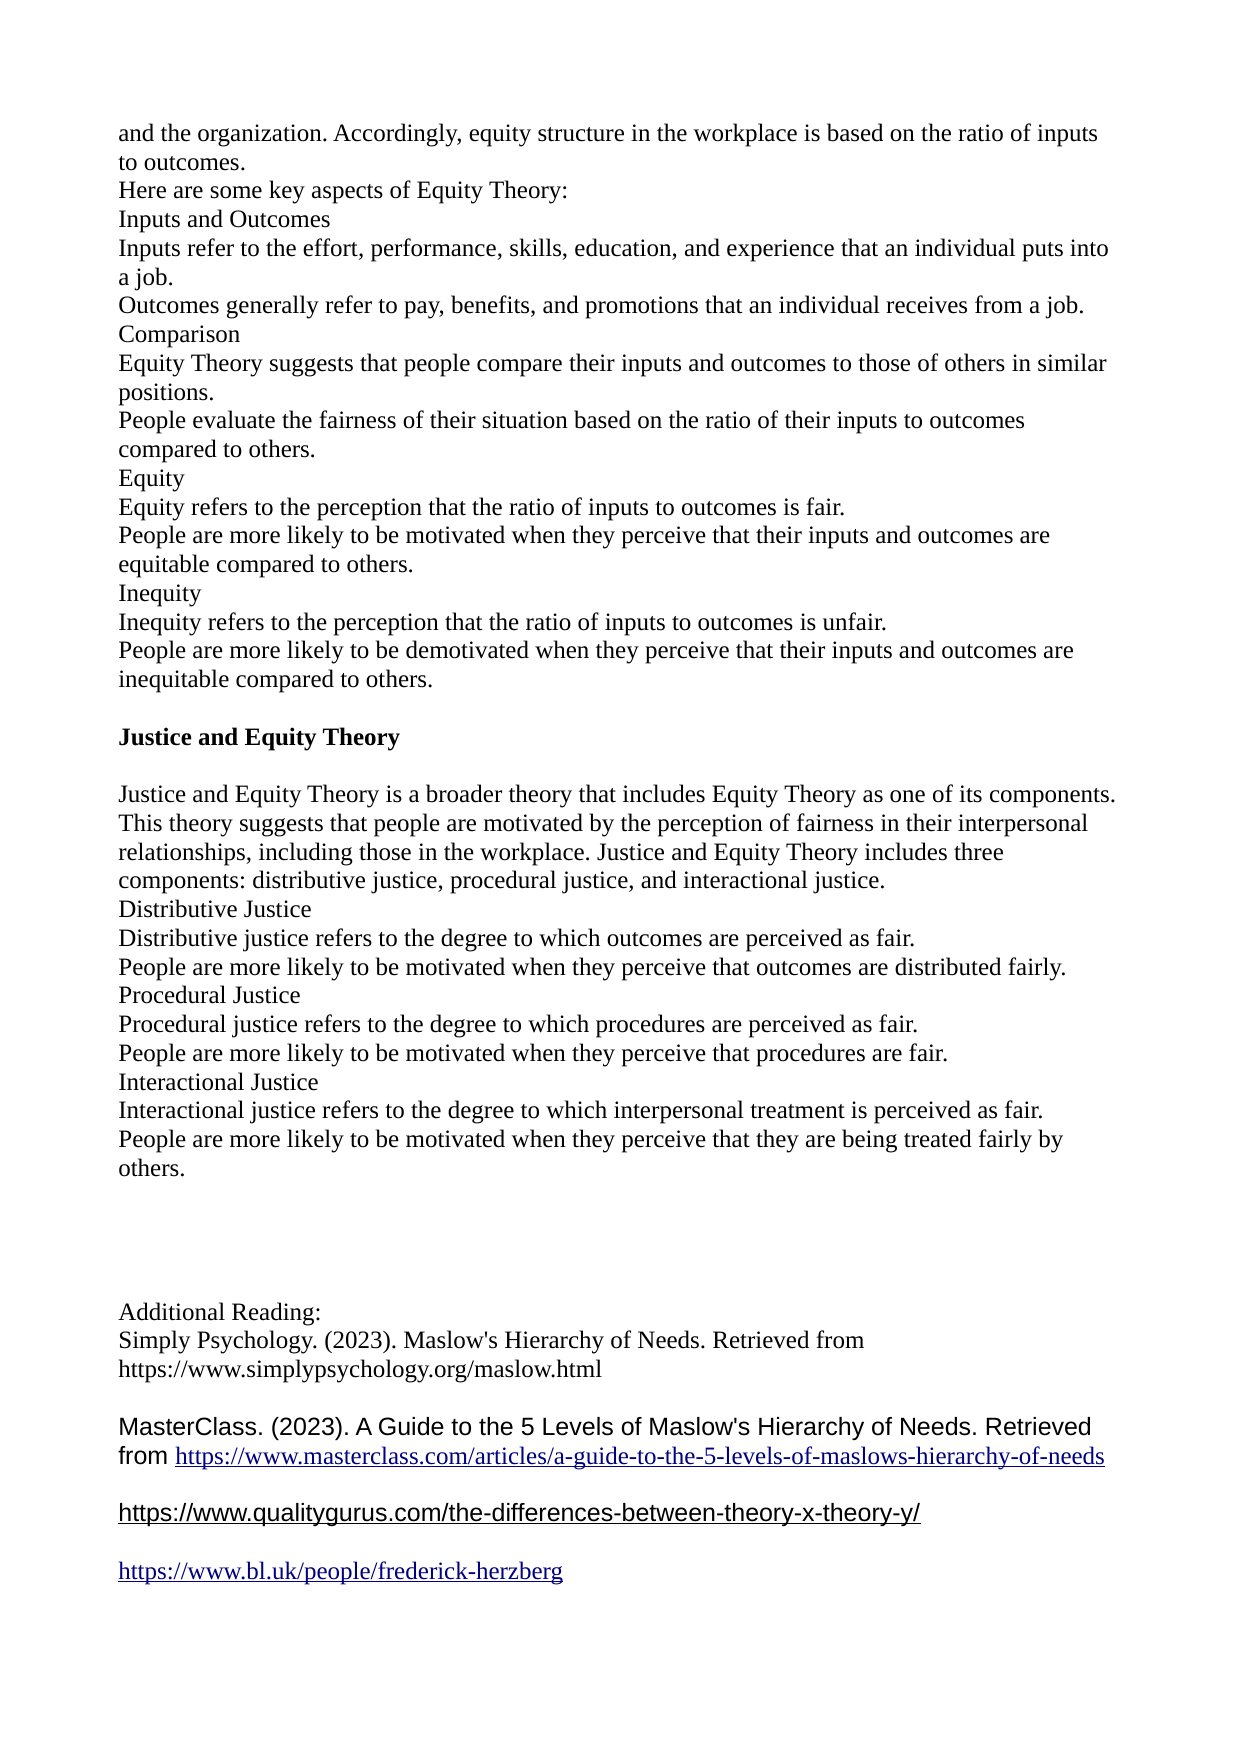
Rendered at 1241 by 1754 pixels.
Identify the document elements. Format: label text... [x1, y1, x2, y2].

text Comparison [118, 319, 1122, 348]
text Interactional Justice [118, 1067, 1122, 1096]
text People are more likely to be motivated when they perceive that outcomes are distributed fairly. [118, 952, 1122, 981]
text Procedural Justice [118, 981, 1122, 1009]
text Procedural justice refers to the degree to which procedures are perceived as fair. [118, 1009, 1122, 1038]
text Inputs refer to the effort, performance, skills, education, and experience that an individual puts into a job. [118, 233, 1122, 291]
text Here are some key aspects of Equity Theory: [118, 176, 1122, 204]
text Inequity refers to the perception that the ratio of inputs to outcomes is unfair. [118, 607, 1122, 636]
text Distributive justice refers to the degree to which outcomes are perceived as fair. [118, 923, 1122, 952]
text Additional Reading: [118, 1297, 1122, 1326]
text Equity Theory suggests that people compare their inputs and outcomes to those of others in similar positions. [118, 348, 1122, 406]
text Distributive Justice [118, 894, 1122, 923]
text People are more likely to be motivated when they perceive that they are being treated fairly by others. [118, 1124, 1122, 1182]
text Simply Psychology. (2023). Maslow's Hierarchy of Needs. Retrieved from https://www.simplypsychology.org/maslow.html [118, 1326, 1122, 1383]
text People are more likely to be demotivated when they perceive that their inputs and outcomes are inequitable compared to others. [118, 636, 1122, 693]
text Justice and Equity Theory [118, 722, 1122, 751]
text MasterClass. (2023). A Guide to the 5 Levels of Maslow's Hierarchy of Needs. Retrieved from https://www.masterclass.com/articles/a-guide-to-the-5-levels-of-maslows-hierarchy-of-needs [118, 1412, 1122, 1469]
text Justice and Equity Theory is a broader theory that includes Equity Theory as one of its components. This theory suggests that people are motivated by the perception of fairness in their interpersonal relationships, including those in the workplace. Justice and Equity Theory includes three components: distributive justice, procedural justice, and interactional justice. [118, 779, 1122, 894]
text Equity refers to the perception that the ratio of inputs to outcomes is fair. [118, 492, 1122, 521]
text Equity [118, 463, 1122, 492]
text https://www.bl.uk/people/frederick-herzberg [118, 1556, 1122, 1584]
text Inputs and Outcomes [118, 204, 1122, 233]
text People are more likely to be motivated when they perceive that their inputs and outcomes are equitable compared to others. [118, 521, 1122, 578]
text https://www.qualitygurus.com/the-differences-between-theory-x-theory-y/ [118, 1498, 1122, 1527]
text People evaluate the fairness of their situation based on the ratio of their inputs to outcomes compared to others. [118, 406, 1122, 463]
text People are more likely to be motivated when they perceive that procedures are fair. [118, 1038, 1122, 1067]
text Interactional justice refers to the degree to which interpersonal treatment is perceived as fair. [118, 1096, 1122, 1124]
text Inequity [118, 578, 1122, 607]
text Outcomes generally refer to pay, benefits, and promotions that an individual receives from a job. [118, 291, 1122, 319]
text and the organization. Accordingly, equity structure in the workplace is based on the ratio of inputs to outcomes. [118, 118, 1122, 176]
